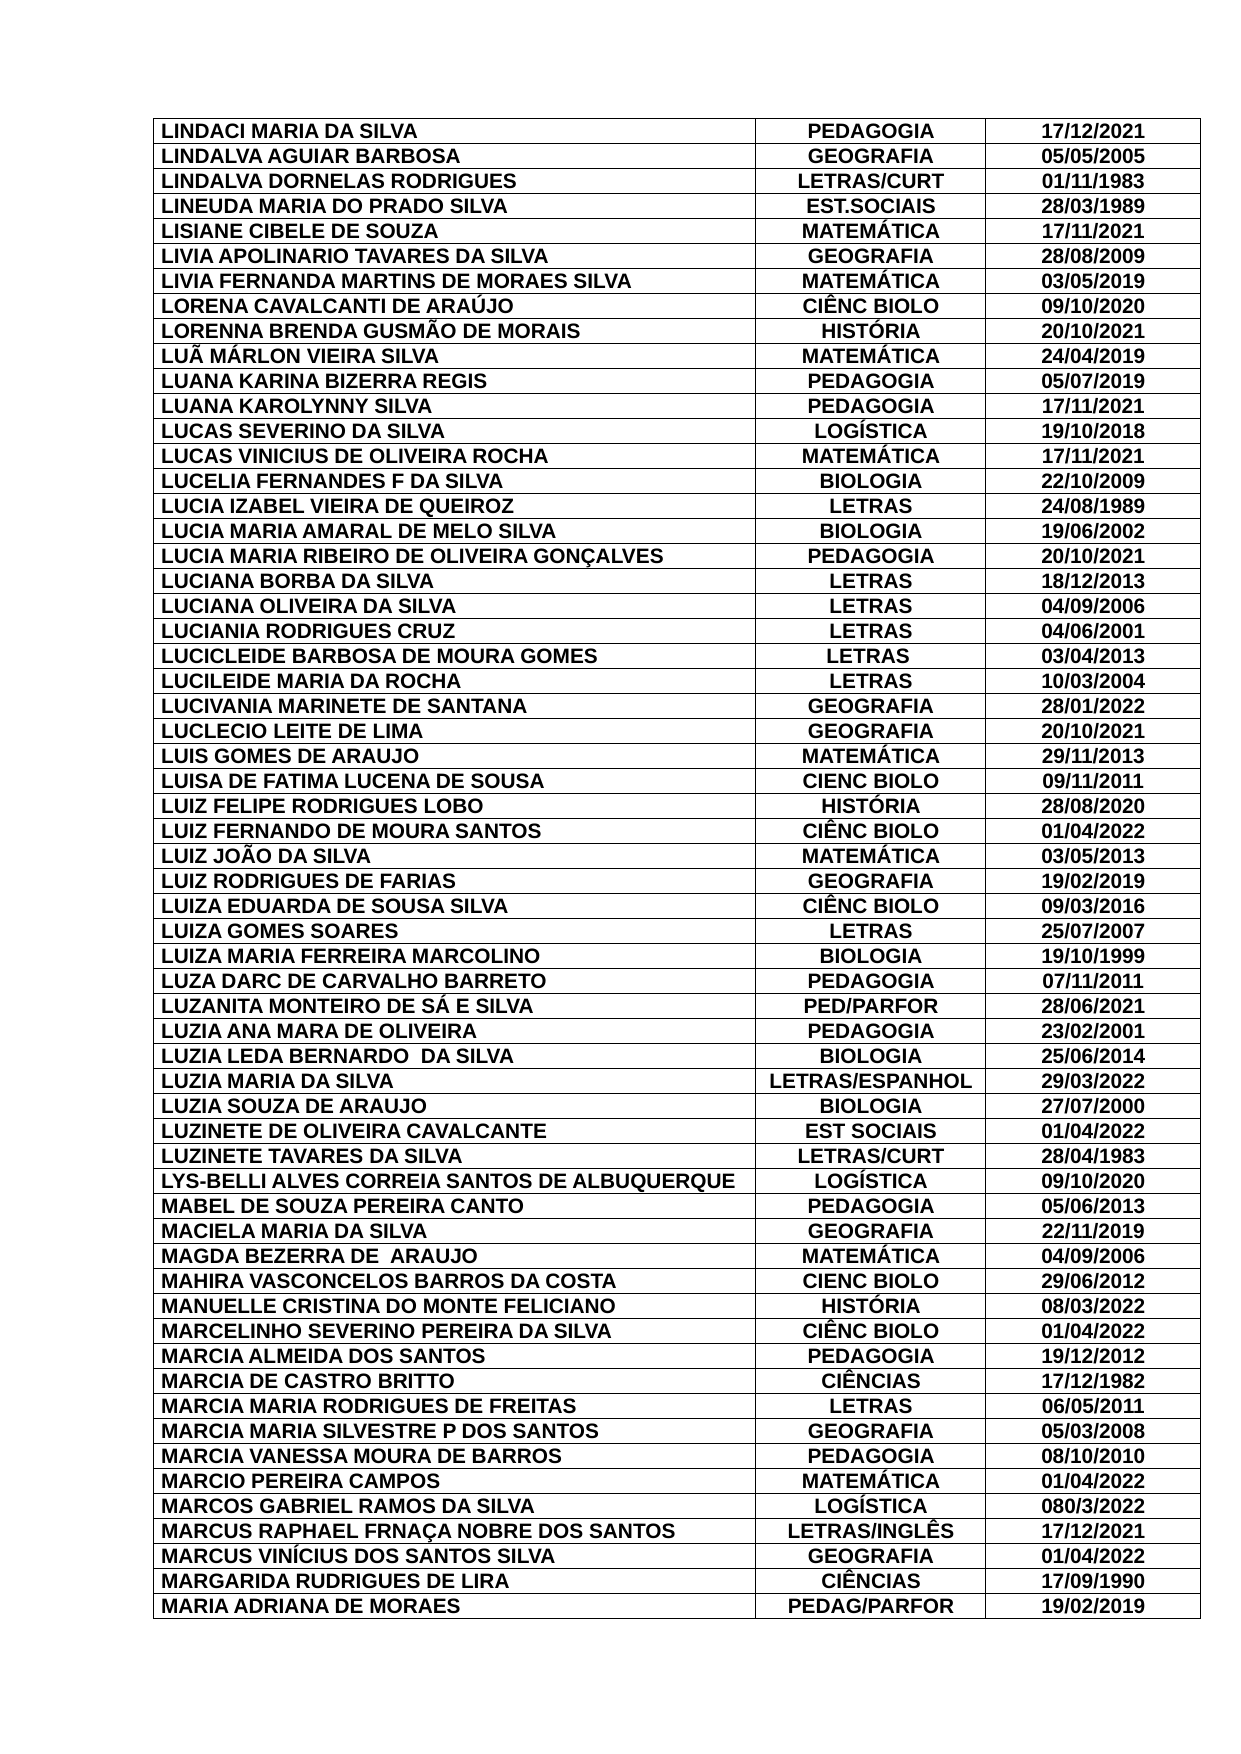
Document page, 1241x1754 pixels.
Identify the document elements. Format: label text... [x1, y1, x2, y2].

table_cell 29/11/2013 [986, 744, 1200, 768]
table_cell LUCLECIO LEITE DE LIMA [154, 719, 755, 743]
table_cell MATEMÁTICA [756, 219, 985, 243]
table_cell LINDACI MARIA DA SILVA [154, 119, 755, 143]
table_cell MARCIA MARIA SILVESTRE P DOS SANTOS [154, 1419, 755, 1443]
table_cell 17/11/2021 [986, 444, 1200, 468]
table_cell PEDAG/PARFOR [756, 1594, 985, 1618]
table_cell 22/11/2019 [986, 1219, 1200, 1243]
table_cell LIVIA FERNANDA MARTINS DE MORAES SILVA [154, 269, 755, 293]
table_cell MATEMÁTICA [756, 1244, 985, 1268]
table_cell LETRAS/CURT [756, 1144, 985, 1168]
table_cell MARCUS VINÍCIUS DOS SANTOS SILVA [154, 1544, 755, 1568]
table_cell 29/06/2012 [986, 1269, 1200, 1293]
table_cell PED/PARFOR [756, 994, 985, 1018]
table_cell LUCAS SEVERINO DA SILVA [154, 419, 755, 443]
table_cell 19/10/1999 [986, 944, 1200, 968]
table_cell 28/08/2020 [986, 794, 1200, 818]
table_cell LUIZ JOÃO DA SILVA [154, 844, 755, 868]
table_cell BIOLOGIA [756, 1094, 985, 1118]
table_cell LUCIA IZABEL VIEIRA DE QUEIROZ [154, 494, 755, 518]
table_cell LUCIANIA RODRIGUES CRUZ [154, 619, 755, 643]
table_cell LETRAS/ESPANHOL [756, 1069, 985, 1093]
table_cell PEDAGOGIA [756, 544, 985, 568]
table_cell 09/03/2016 [986, 894, 1200, 918]
table_cell MARCOS GABRIEL RAMOS DA SILVA [154, 1494, 755, 1518]
table_cell MARIA ADRIANA DE MORAES [154, 1594, 755, 1618]
table_cell 03/05/2013 [986, 844, 1200, 868]
table_cell LUCIA MARIA RIBEIRO DE OLIVEIRA GONÇALVES [154, 544, 755, 568]
table_cell 01/04/2022 [986, 819, 1200, 843]
table_cell 08/10/2010 [986, 1444, 1200, 1468]
table_cell MARCIA DE CASTRO BRITTO [154, 1369, 755, 1393]
table_cell LUCIANA OLIVEIRA DA SILVA [154, 594, 755, 618]
table_cell 01/04/2022 [986, 1544, 1200, 1568]
table_cell LETRAS [756, 594, 985, 618]
table_cell 27/07/2000 [986, 1094, 1200, 1118]
table_cell PEDAGOGIA [756, 1194, 985, 1218]
table_cell 01/04/2022 [986, 1469, 1200, 1493]
table_cell 17/11/2021 [986, 219, 1200, 243]
table_cell MARCIA MARIA RODRIGUES DE FREITAS [154, 1394, 755, 1418]
table_cell LUIZ FELIPE RODRIGUES LOBO [154, 794, 755, 818]
table_cell MANUELLE CRISTINA DO MONTE FELICIANO [154, 1294, 755, 1318]
table_cell 05/06/2013 [986, 1194, 1200, 1218]
table_cell LUCIVANIA MARINETE DE SANTANA [154, 694, 755, 718]
table_cell MARCUS RAPHAEL FRNAÇA NOBRE DOS SANTOS [154, 1519, 755, 1543]
table_cell 24/04/2019 [986, 344, 1200, 368]
table_cell 01/04/2022 [986, 1319, 1200, 1343]
table_cell LORENA CAVALCANTI DE ARAÚJO [154, 294, 755, 318]
table_cell 04/09/2006 [986, 594, 1200, 618]
table_cell MAHIRA VASCONCELOS BARROS DA COSTA [154, 1269, 755, 1293]
table_cell 07/11/2011 [986, 969, 1200, 993]
table_cell 17/12/2021 [986, 119, 1200, 143]
table_cell LUCIANA BORBA DA SILVA [154, 569, 755, 593]
table_cell 09/10/2020 [986, 294, 1200, 318]
table_cell LUZIA LEDA BERNARDO DA SILVA [154, 1044, 755, 1068]
table_cell MAGDA BEZERRA DE ARAUJO [154, 1244, 755, 1268]
table_cell CIÊNCIAS [756, 1569, 985, 1593]
table_cell LETRAS [756, 644, 985, 668]
table_cell LETRAS [756, 569, 985, 593]
table_cell PEDAGOGIA [756, 1019, 985, 1043]
table_cell 080/3/2022 [986, 1494, 1200, 1518]
table_cell 01/04/2022 [986, 1119, 1200, 1143]
table_cell LINDALVA DORNELAS RODRIGUES [154, 169, 755, 193]
table_cell 09/11/2011 [986, 769, 1200, 793]
table_cell LUANA KARINA BIZERRA REGIS [154, 369, 755, 393]
table_cell LETRAS [756, 494, 985, 518]
table_cell LUIZA GOMES SOARES [154, 919, 755, 943]
table_cell LETRAS [756, 919, 985, 943]
table_cell 19/06/2002 [986, 519, 1200, 543]
table_cell 17/11/2021 [986, 394, 1200, 418]
table_cell 03/04/2013 [986, 644, 1200, 668]
table_cell 05/05/2005 [986, 144, 1200, 168]
table_cell MARCIA VANESSA MOURA DE BARROS [154, 1444, 755, 1468]
table_cell LORENNA BRENDA GUSMÃO DE MORAIS [154, 319, 755, 343]
table_cell CIÊNCIAS [756, 1369, 985, 1393]
table_cell MATEMÁTICA [756, 269, 985, 293]
table_cell 19/10/2018 [986, 419, 1200, 443]
table_cell 20/10/2021 [986, 544, 1200, 568]
table_cell EST.SOCIAIS [756, 194, 985, 218]
table_cell LUIZ FERNANDO DE MOURA SANTOS [154, 819, 755, 843]
table_cell MARCIA ALMEIDA DOS SANTOS [154, 1344, 755, 1368]
table_cell GEOGRAFIA [756, 694, 985, 718]
table_cell 20/10/2021 [986, 319, 1200, 343]
table_cell LUZIA MARIA DA SILVA [154, 1069, 755, 1093]
table_cell PEDAGOGIA [756, 369, 985, 393]
table_cell LUIZA EDUARDA DE SOUSA SILVA [154, 894, 755, 918]
table_cell HISTÓRIA [756, 794, 985, 818]
table_cell LUIZ RODRIGUES DE FARIAS [154, 869, 755, 893]
table_cell HISTÓRIA [756, 319, 985, 343]
table_cell 18/12/2013 [986, 569, 1200, 593]
table_cell 19/02/2019 [986, 869, 1200, 893]
table_cell 17/12/2021 [986, 1519, 1200, 1543]
table_cell MATEMÁTICA [756, 444, 985, 468]
table_cell 20/10/2021 [986, 719, 1200, 743]
table_cell LINEUDA MARIA DO PRADO SILVA [154, 194, 755, 218]
table_cell CIENC BIOLO [756, 769, 985, 793]
table_cell LUIS GOMES DE ARAUJO [154, 744, 755, 768]
table_cell PEDAGOGIA [756, 1444, 985, 1468]
table_cell 19/12/2012 [986, 1344, 1200, 1368]
table_cell LINDALVA AGUIAR BARBOSA [154, 144, 755, 168]
table_cell BIOLOGIA [756, 519, 985, 543]
table_cell HISTÓRIA [756, 1294, 985, 1318]
table_cell 08/03/2022 [986, 1294, 1200, 1318]
table_cell LETRAS/INGLÊS [756, 1519, 985, 1543]
table_cell GEOGRAFIA [756, 1219, 985, 1243]
table_cell LETRAS [756, 1394, 985, 1418]
table_cell MARCELINHO SEVERINO PEREIRA DA SILVA [154, 1319, 755, 1343]
table_cell 28/08/2009 [986, 244, 1200, 268]
table_cell LIVIA APOLINARIO TAVARES DA SILVA [154, 244, 755, 268]
table_cell 19/02/2019 [986, 1594, 1200, 1618]
table_cell BIOLOGIA [756, 944, 985, 968]
table_cell 06/05/2011 [986, 1394, 1200, 1418]
table_cell MATEMÁTICA [756, 344, 985, 368]
table_cell EST SOCIAIS [756, 1119, 985, 1143]
table_cell 05/03/2008 [986, 1419, 1200, 1443]
table_cell 29/03/2022 [986, 1069, 1200, 1093]
table_cell LUIZA MARIA FERREIRA MARCOLINO [154, 944, 755, 968]
table_cell LOGÍSTICA [756, 419, 985, 443]
table_cell 22/10/2009 [986, 469, 1200, 493]
table_cell LUCELIA FERNANDES F DA SILVA [154, 469, 755, 493]
table_cell MABEL DE SOUZA PEREIRA CANTO [154, 1194, 755, 1218]
table_cell 28/06/2021 [986, 994, 1200, 1018]
table_cell GEOGRAFIA [756, 244, 985, 268]
table_cell GEOGRAFIA [756, 869, 985, 893]
table_cell LUANA KAROLYNNY SILVA [154, 394, 755, 418]
table_cell 25/06/2014 [986, 1044, 1200, 1068]
table_cell LUZINETE TAVARES DA SILVA [154, 1144, 755, 1168]
table_cell 23/02/2001 [986, 1019, 1200, 1043]
table_cell 28/04/1983 [986, 1144, 1200, 1168]
table_cell LUZIA SOUZA DE ARAUJO [154, 1094, 755, 1118]
table_cell MARCIO PEREIRA CAMPOS [154, 1469, 755, 1493]
table_cell 25/07/2007 [986, 919, 1200, 943]
table_cell LUZA DARC DE CARVALHO BARRETO [154, 969, 755, 993]
table_cell CIÊNC BIOLO [756, 294, 985, 318]
table_cell LUCIA MARIA AMARAL DE MELO SILVA [154, 519, 755, 543]
table_cell CIÊNC BIOLO [756, 1319, 985, 1343]
table_cell PEDAGOGIA [756, 1344, 985, 1368]
table_cell 04/09/2006 [986, 1244, 1200, 1268]
table_cell BIOLOGIA [756, 469, 985, 493]
table_cell PEDAGOGIA [756, 119, 985, 143]
table_cell 28/03/1989 [986, 194, 1200, 218]
table_cell 09/10/2020 [986, 1169, 1200, 1193]
table_cell GEOGRAFIA [756, 719, 985, 743]
table_cell MATEMÁTICA [756, 1469, 985, 1493]
table_cell 04/06/2001 [986, 619, 1200, 643]
table_cell 28/01/2022 [986, 694, 1200, 718]
table_cell 03/05/2019 [986, 269, 1200, 293]
table_cell PEDAGOGIA [756, 969, 985, 993]
table_cell LUZINETE DE OLIVEIRA CAVALCANTE [154, 1119, 755, 1143]
table_cell GEOGRAFIA [756, 1419, 985, 1443]
table_cell MARGARIDA RUDRIGUES DE LIRA [154, 1569, 755, 1593]
table_cell MATEMÁTICA [756, 744, 985, 768]
table_cell LISIANE CIBELE DE SOUZA [154, 219, 755, 243]
table_cell MATEMÁTICA [756, 844, 985, 868]
table_cell CIÊNC BIOLO [756, 894, 985, 918]
table_cell 17/09/1990 [986, 1569, 1200, 1593]
table_cell LETRAS [756, 619, 985, 643]
table_cell CIÊNC BIOLO [756, 819, 985, 843]
table_cell LUISA DE FATIMA LUCENA DE SOUSA [154, 769, 755, 793]
table_cell 01/11/1983 [986, 169, 1200, 193]
table_cell 24/08/1989 [986, 494, 1200, 518]
table_cell 17/12/1982 [986, 1369, 1200, 1393]
table_cell PEDAGOGIA [756, 394, 985, 418]
table_cell LUZANITA MONTEIRO DE SÁ E SILVA [154, 994, 755, 1018]
table_cell LETRAS/CURT [756, 169, 985, 193]
table_cell GEOGRAFIA [756, 144, 985, 168]
table_cell LETRAS [756, 669, 985, 693]
table_cell LUZIA ANA MARA DE OLIVEIRA [154, 1019, 755, 1043]
table_cell LYS-BELLI ALVES CORREIA SANTOS DE ALBUQUERQUE [154, 1169, 755, 1193]
table_cell LOGÍSTICA [756, 1494, 985, 1518]
table_cell MACIELA MARIA DA SILVA [154, 1219, 755, 1243]
table_cell GEOGRAFIA [756, 1544, 985, 1568]
table_cell LUCILEIDE MARIA DA ROCHA [154, 669, 755, 693]
table_cell LUÃ MÁRLON VIEIRA SILVA [154, 344, 755, 368]
table_cell BIOLOGIA [756, 1044, 985, 1068]
table_cell CIENC BIOLO [756, 1269, 985, 1293]
table_cell LUCAS VINICIUS DE OLIVEIRA ROCHA [154, 444, 755, 468]
table_cell 05/07/2019 [986, 369, 1200, 393]
table_cell 10/03/2004 [986, 669, 1200, 693]
table_cell LUCICLEIDE BARBOSA DE MOURA GOMES [154, 644, 755, 668]
table_cell LOGÍSTICA [756, 1169, 985, 1193]
